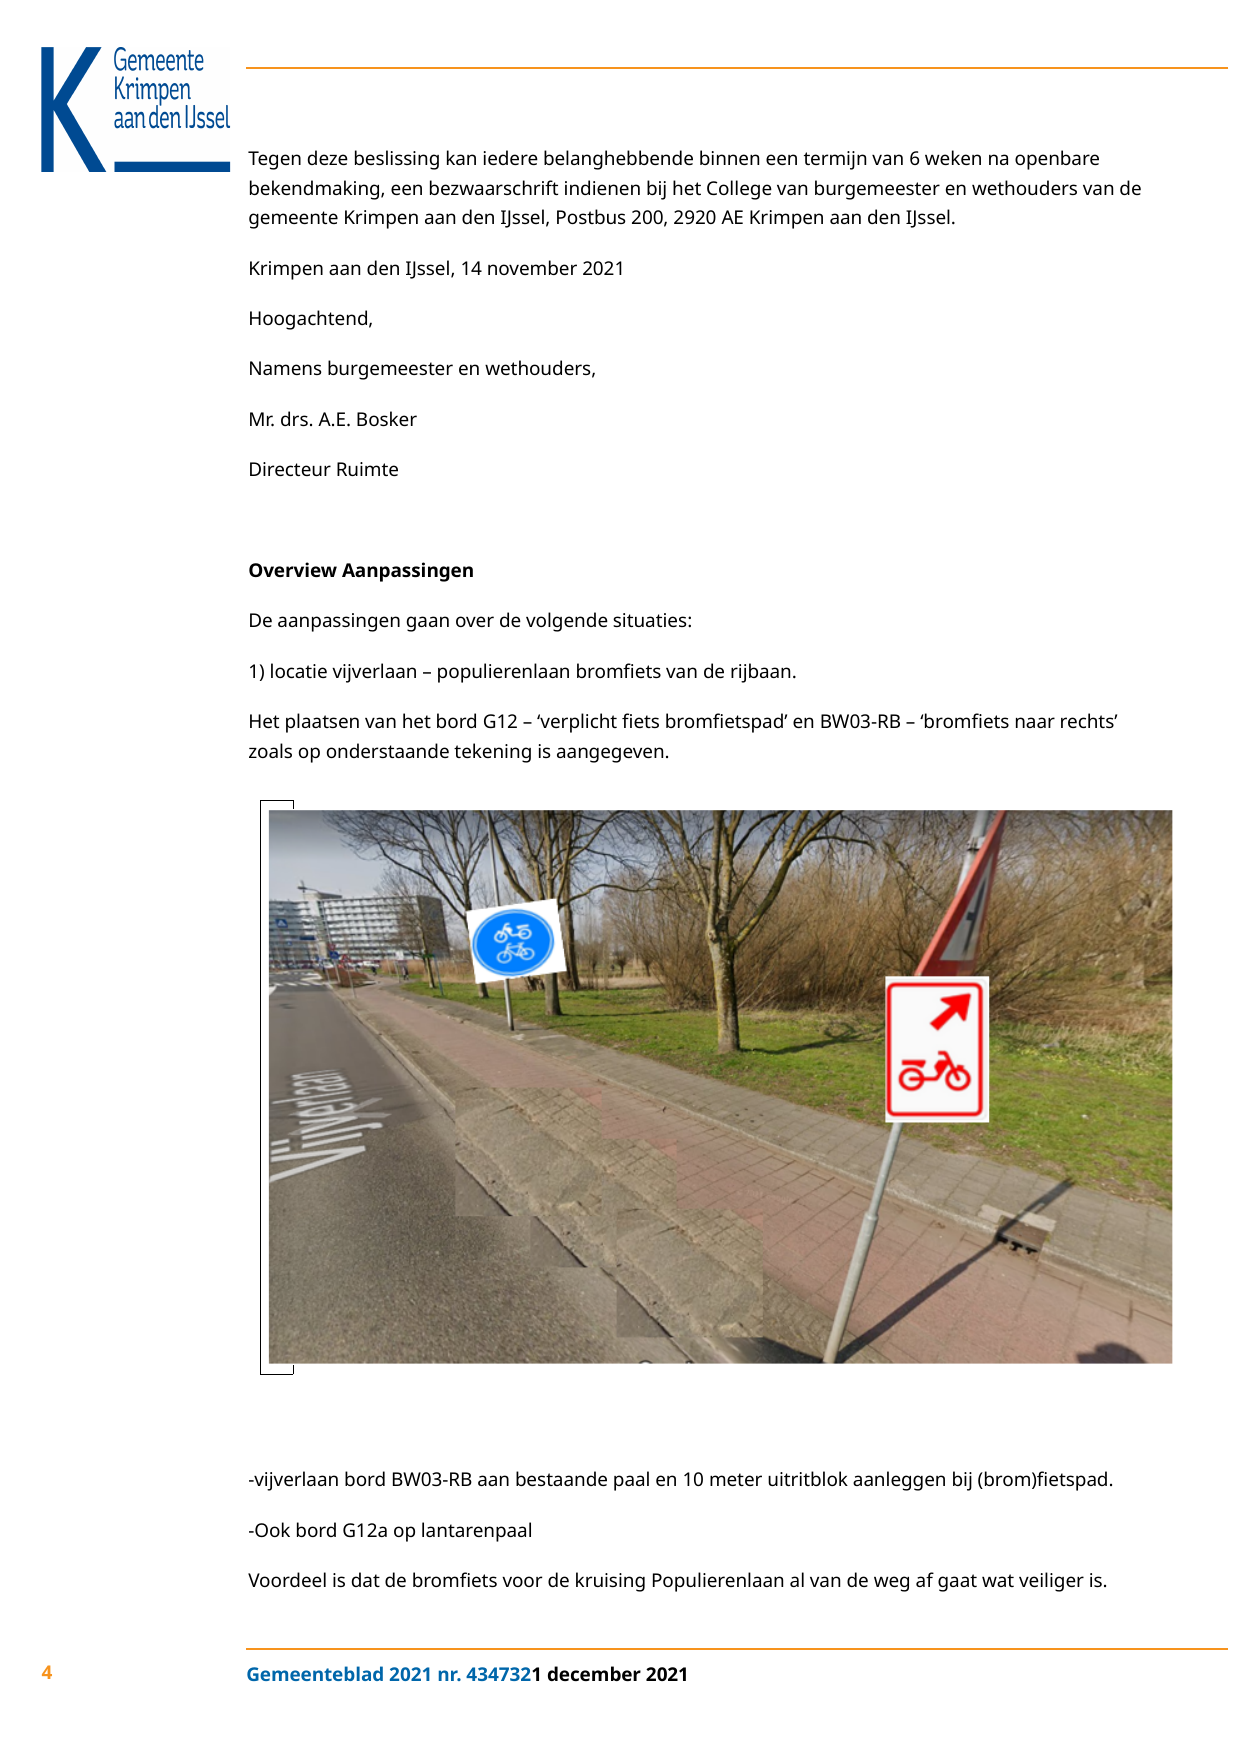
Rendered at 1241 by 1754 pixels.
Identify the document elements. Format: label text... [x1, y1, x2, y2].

picture [41, 47, 231, 172]
text Krimpen aan den IJssel, 14 november 2021 [248, 255, 1152, 281]
text Namens burgemeester en wethouders, [248, 356, 1152, 381]
text Directeur Ruimte [248, 456, 1152, 482]
text 1) locatie vijverlaan – populierenlaan bromfiets van de rijbaan. [248, 658, 1152, 684]
text Mr. drs. A.E. Bosker [248, 406, 1152, 432]
text Hoogachtend, [248, 305, 1152, 331]
text Overview Aanpassingen [248, 557, 1152, 583]
text De aanpassingen gaan over de volgende situaties: [248, 608, 1152, 633]
picture [268, 809, 1173, 1365]
text Het plaatsen van het bord G12 – ‘verplicht fiets bromfietspad’ en BW03-RB – ‘bromfiets naar rechts’ zoals op onderstaande tekening is aangegeven. [248, 708, 1152, 764]
text -vijverlaan bord BW03-RB aan bestaande paal en 10 meter uitritblok aanleggen bij (brom)fietspad. [248, 1466, 1152, 1492]
text Tegen deze beslissing kan iedere belanghebbende binnen een termijn van 6 weken na openbare bekendmaking, een bezwaarschrift indienen bij het College van burgemeester en wethouders van de gemeente Krimpen aan den IJssel, Postbus 200, 2920 AE Krimpen aan den IJssel. [248, 145, 1152, 230]
text Voordeel is dat de bromfiets voor de kruising Populierenlaan al van de weg af gaat wat veiliger is. [248, 1567, 1152, 1593]
text -Ook bord G12a op lantarenpaal [248, 1517, 1152, 1543]
